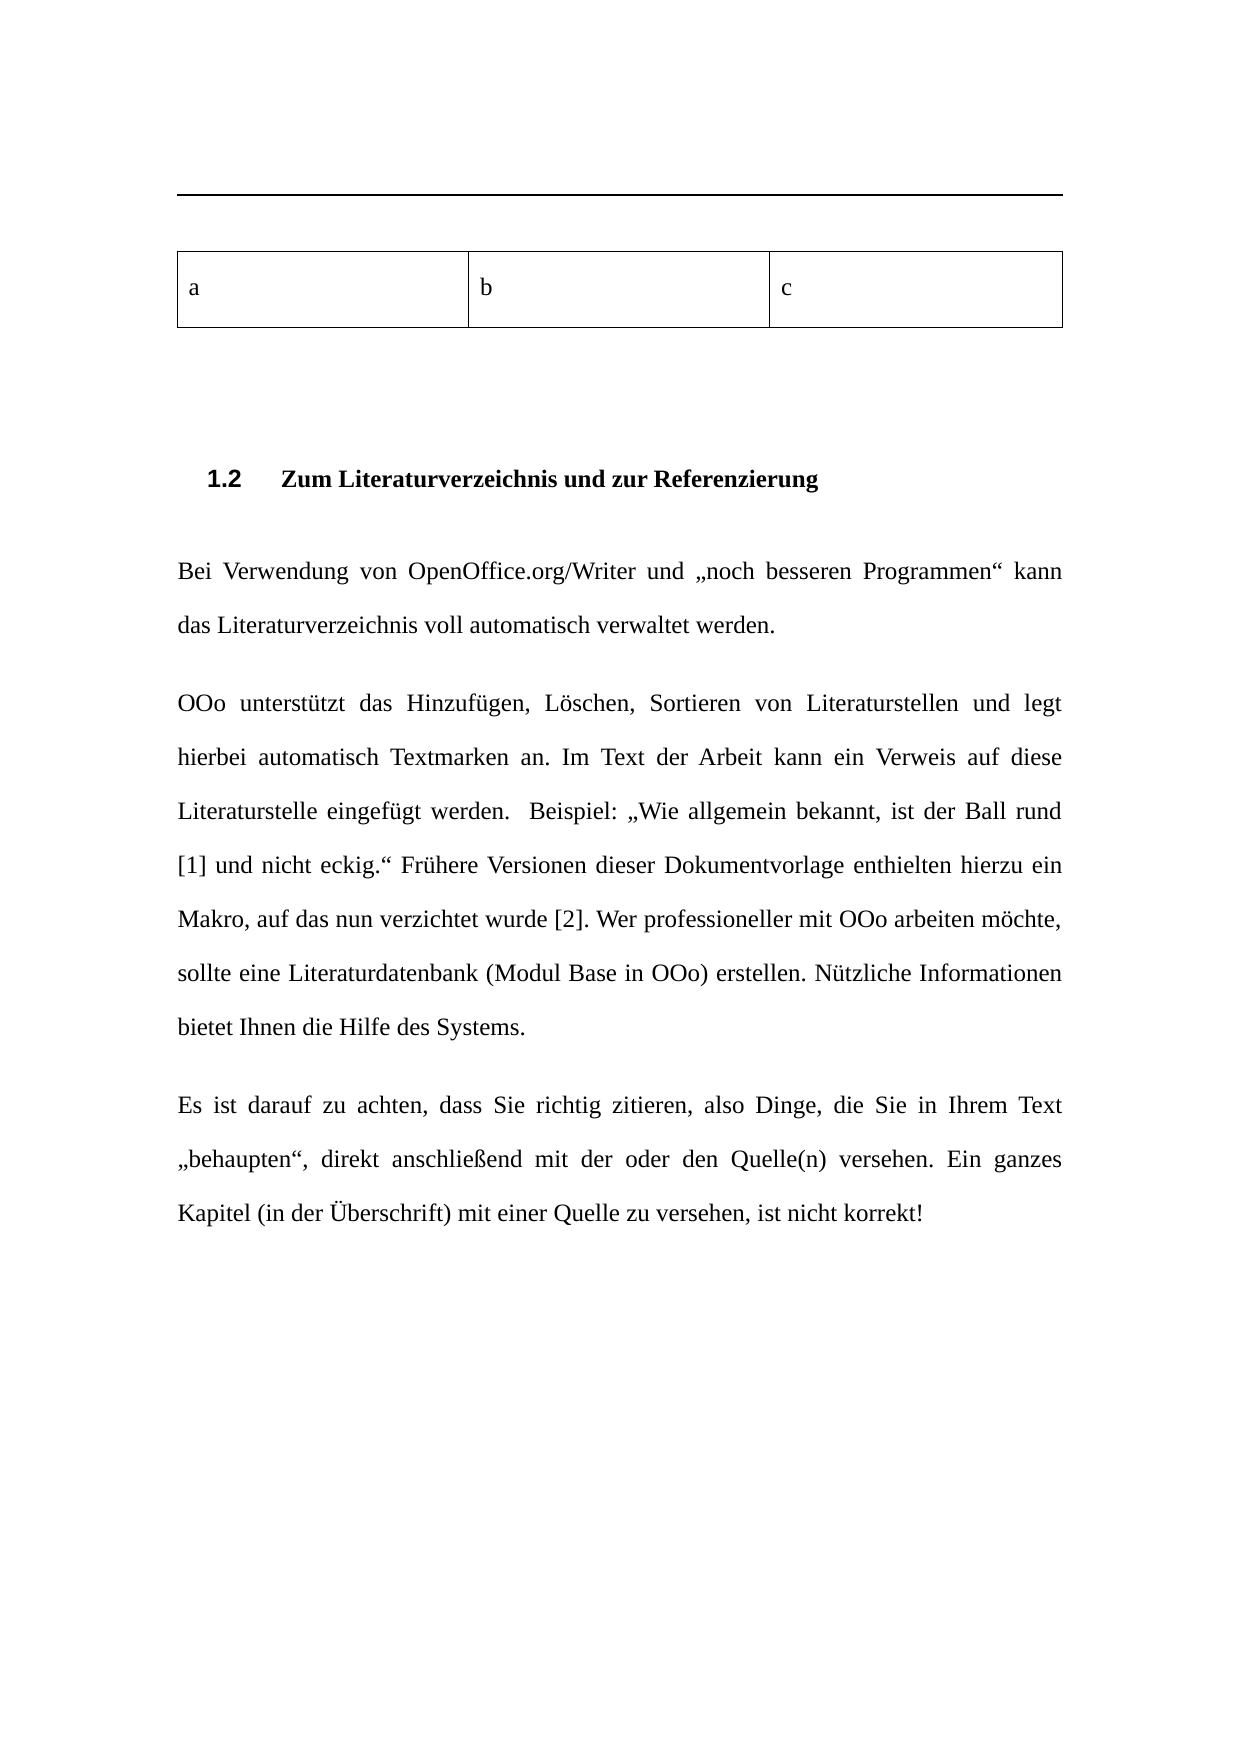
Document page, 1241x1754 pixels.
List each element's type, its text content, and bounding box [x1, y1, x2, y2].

text Bei Verwendung von OpenOffice.org/Writer und „noch besseren Programmen“ kann das Literaturverzeichnis voll automatisch verwaltet werden. [177, 549, 1063, 638]
table_cell a [178, 252, 468, 327]
text Es ist darauf zu achten, dass Sie richtig zitieren, also Dinge, die Sie in Ihrem Text „behaupten“, direkt anschließend mit der oder den Quelle(n) versehen. Ein ganzes Kapitel (in der Überschrift) mit einer Quelle zu versehen, ist nicht korrekt! [177, 1083, 1063, 1227]
table_cell b [469, 252, 769, 327]
text OOo unterstützt das Hinzufügen, Löschen, Sortieren von Literaturstellen und legt hierbei automatisch Textmarken an. Im Text der Arbeit kann ein Verweis auf diese Literaturstelle eingefügt werden. Beispiel: „Wie allgemein bekannt, ist der Ball rund [1] und nicht eckig.“ Frühere Versionen dieser Dokumentvorlage enthielten hierzu ein Makro, auf das nun verzichtet wurde [2]. Wer professioneller mit OOo arbeiten möchte, sollte eine Literaturdatenbank (Modul Base in OOo) erstellen. Nützliche Informationen bietet Ihnen die Hilfe des Systems. [177, 681, 1063, 1040]
table_cell c [770, 252, 1062, 327]
subtitle Zum Literaturverzeichnis und zur Referenzierung [207, 457, 1063, 493]
